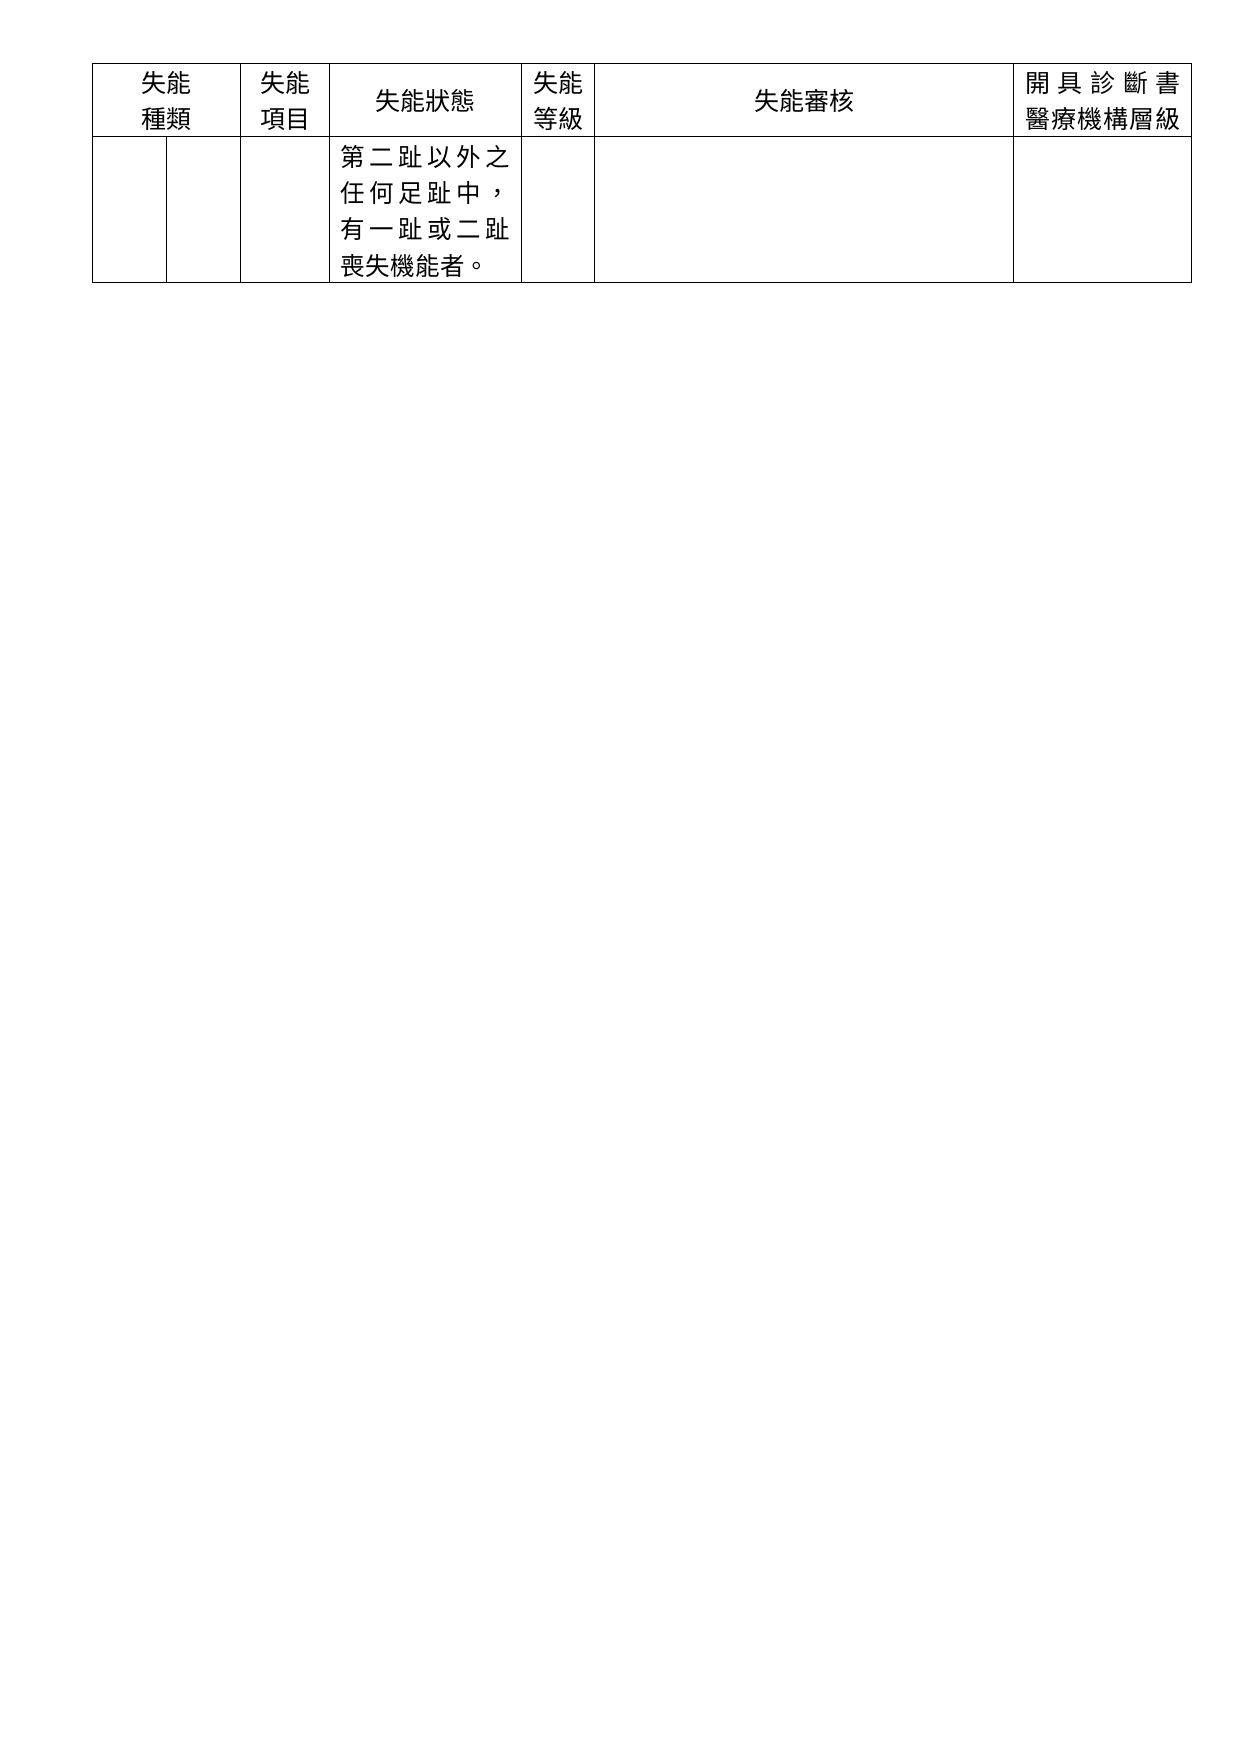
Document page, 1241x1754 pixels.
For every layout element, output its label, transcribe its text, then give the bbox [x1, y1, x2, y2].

table_cell [522, 137, 594, 282]
table_cell [1014, 137, 1191, 282]
table_header 失能審核 [595, 64, 1013, 136]
table_header 失能 種類 [93, 64, 240, 136]
table_header 開具診斷書 醫療機構層級 [1014, 64, 1191, 136]
table_header 失能狀態 [330, 64, 521, 136]
table_cell [241, 137, 329, 282]
table_cell [93, 137, 166, 282]
table_cell 第二趾以外之任何足趾中，有一趾或二趾喪失機能者。 [330, 137, 521, 282]
table_cell [167, 137, 240, 282]
table_header 失能等級 [522, 64, 594, 136]
table_header 失能項目 [241, 64, 329, 136]
table_cell [595, 137, 1013, 282]
